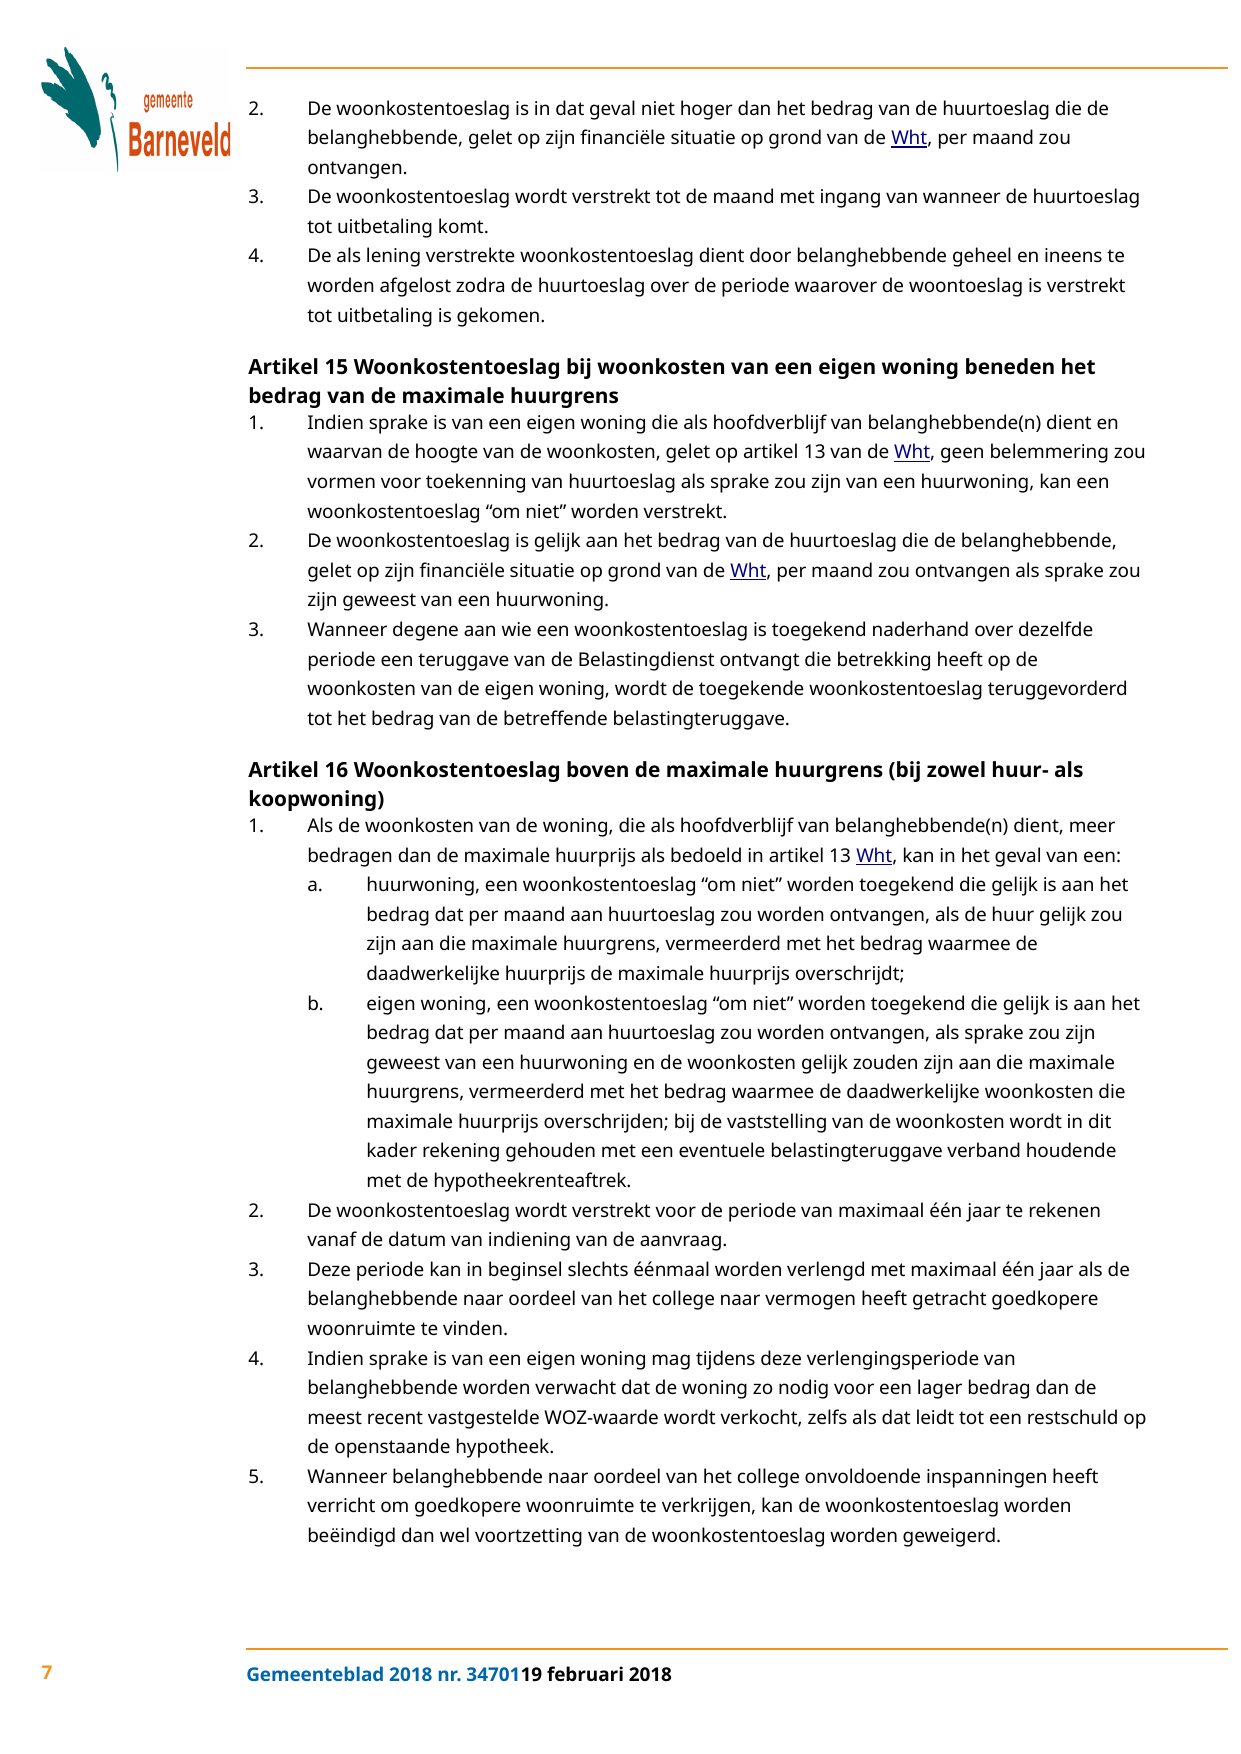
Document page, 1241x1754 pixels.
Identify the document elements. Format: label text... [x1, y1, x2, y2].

picture [41, 47, 231, 172]
text Artikel 16 Woonkostentoeslag boven de maximale huurgrens (bij zowel huur- als koopwoning) [248, 755, 1152, 812]
list De woonkostentoeslag wordt verstrekt tot de maand met ingang van wanneer de huurtoeslag tot uitbetaling komt. [248, 183, 1152, 239]
list Indien sprake is van een eigen woning mag tijdens deze verlengingsperiode van belanghebbende worden verwacht dat de woning zo nodig voor een lager bedrag dan de meest recent vastgestelde WOZ-waarde wordt verkocht, zelfs als dat leidt tot een restschuld op de openstaande hypotheek. [248, 1345, 1152, 1459]
list Wanneer belanghebbende naar oordeel van het college onvoldoende inspanningen heeft verricht om goedkopere woonruimte te verkrijgen, kan de woonkostentoeslag worden beëindigd dan wel voortzetting van de woonkostentoeslag worden geweigerd. [248, 1463, 1152, 1548]
list De woonkostentoeslag is gelijk aan het bedrag van de huurtoeslag die de belanghebbende, gelet op zijn financiële situatie op grond van de Wht, per maand zou ontvangen als sprake zou zijn geweest van een huurwoning. [248, 527, 1152, 612]
list Indien sprake is van een eigen woning die als hoofdverblijf van belanghebbende(n) dient en waarvan de hoogte van de woonkosten, gelet op artikel 13 van de Wht, geen belemmering zou vormen voor toekenning van huurtoeslag als sprake zou zijn van een huurwoning, kan een woonkostentoeslag “om niet” worden verstrekt. [248, 409, 1152, 524]
list De als lening verstrekte woonkostentoeslag dient door belanghebbende geheel en ineens te worden afgelost zodra de huurtoeslag over de periode waarover de woontoeslag is verstrekt tot uitbetaling is gekomen. [248, 243, 1152, 328]
list huurwoning, een woonkostentoeslag “om niet” worden toegekend die gelijk is aan het bedrag dat per maand aan huurtoeslag zou worden ontvangen, als de huur gelijk zou zijn aan die maximale huurgrens, vermeerderd met het bedrag waarmee de daadwerkelijke huurprijs de maximale huurprijs overschrijdt; [307, 871, 1152, 986]
text Artikel 15 Woonkostentoeslag bij woonkosten van een eigen woning beneden het bedrag van de maximale huurgrens [248, 352, 1152, 409]
list De woonkostentoeslag is in dat geval niet hoger dan het bedrag van de huurtoeslag die de belanghebbende, gelet op zijn financiële situatie op grond van de Wht, per maand zou ontvangen. [248, 95, 1152, 180]
list eigen woning, een woonkostentoeslag “om niet” worden toegekend die gelijk is aan het bedrag dat per maand aan huurtoeslag zou worden ontvangen, als sprake zou zijn geweest van een huurwoning en de woonkosten gelijk zouden zijn aan die maximale huurgrens, vermeerderd met het bedrag waarmee de daadwerkelijke woonkosten die maximale huurprijs overschrijden; bij de vaststelling van de woonkosten wordt in dit kader rekening gehouden met een eventuele belastingteruggave verband houdende met de hypotheekrenteaftrek. [307, 990, 1152, 1193]
list Als de woonkosten van de woning, die als hoofdverblijf van belanghebbende(n) dient, meer bedragen dan de maximale huurprijs als bedoeld in artikel 13 Wht, kan in het geval van een: [248, 812, 1152, 868]
list Wanneer degene aan wie een woonkostentoeslag is toegekend naderhand over dezelfde periode een teruggave van de Belastingdienst ontvangt die betrekking heeft op de woonkosten van de eigen woning, wordt de toegekende woonkostentoeslag teruggevorderd tot het bedrag van de betreffende belastingteruggave. [248, 616, 1152, 731]
list De woonkostentoeslag wordt verstrekt voor de periode van maximaal één jaar te rekenen vanaf de datum van indiening van de aanvraag. [248, 1197, 1152, 1252]
list Deze periode kan in beginsel slechts éénmaal worden verlengd met maximaal één jaar als de belanghebbende naar oordeel van het college naar vermogen heeft getracht goedkopere woonruimte te vinden. [248, 1256, 1152, 1341]
